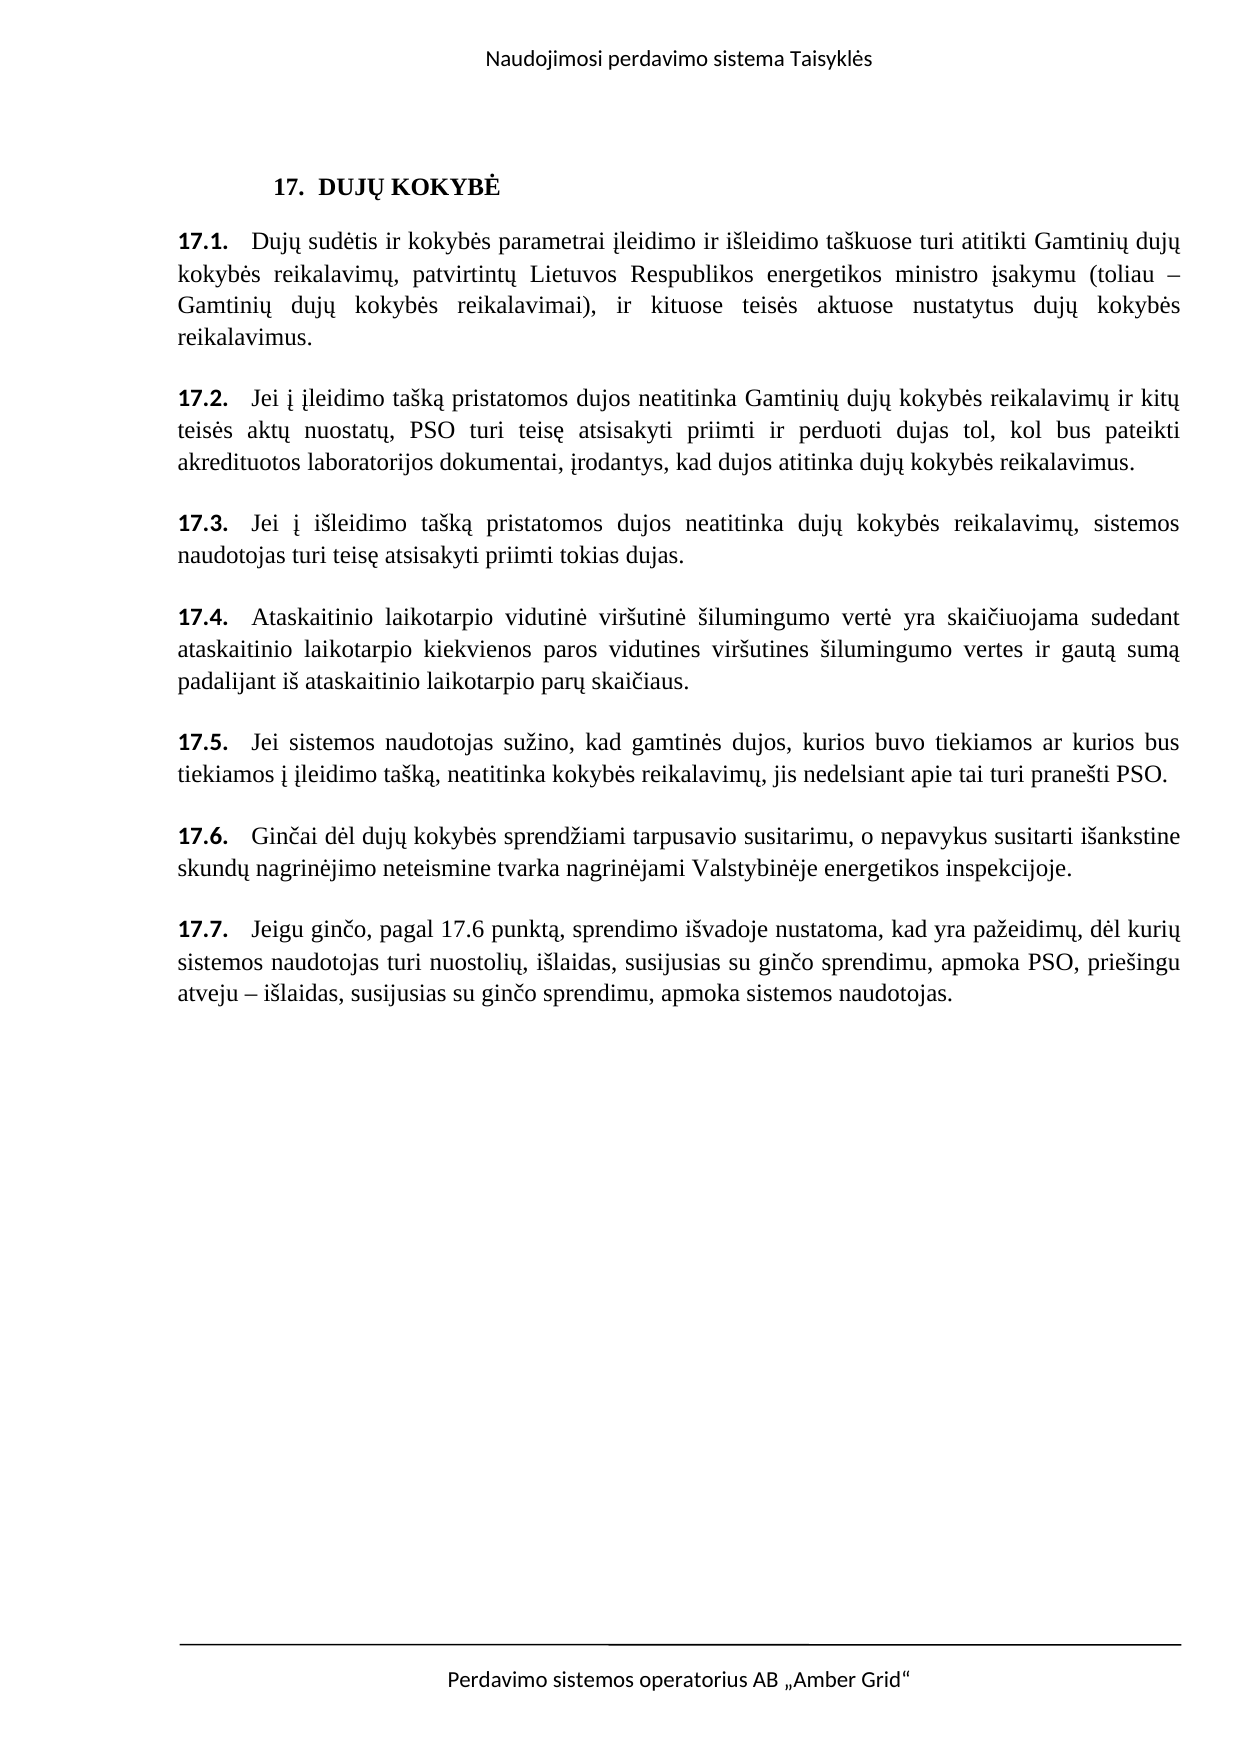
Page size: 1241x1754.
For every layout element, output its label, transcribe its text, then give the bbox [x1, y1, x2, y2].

text 17.5. Jei sistemos naudotojas sužino, kad gamtinės dujos, kurios buvo tiekiamos ar kurios bus tiekiamos į įleidimo tašką, neatitinka kokybės reikalavimų, jis nedelsiant apie tai turi pranešti PSO. [177, 726, 1181, 788]
text 17.7. Jeigu ginčo, pagal 17.6 punktą, sprendimo išvadoje nustatoma, kad yra pažeidimų, dėl kurių sistemos naudotojas turi nuostolių, išlaidas, susijusias su ginčo sprendimu, apmoka PSO, priešingu atveju – išlaidas, susijusias su ginčo sprendimu, apmoka sistemos naudotojas. [177, 913, 1181, 1007]
text 17.4. Ataskaitinio laikotarpio vidutinė viršutinė šilumingumo vertė yra skaičiuojama sudedant ataskaitinio laikotarpio kiekvienos paros vidutines viršutines šilumingumo vertes ir gautą sumą padalijant iš ataskaitinio laikotarpio parų skaičiaus. [177, 601, 1181, 694]
text 17.6. Ginčai dėl dujų kokybės sprendžiami tarpusavio susitarimu, o nepavykus susitarti išankstine skundų nagrinėjimo neteismine tvarka nagrinėjami Valstybinėje energetikos inspekcijoje. [177, 820, 1181, 882]
text 17.1. Dujų sudėtis ir kokybės parametrai įleidimo ir išleidimo taškuose turi atitikti Gamtinių dujų kokybės reikalavimų, patvirtintų Lietuvos Respublikos energetikos ministro įsakymu (toliau – Gamtinių dujų kokybės reikalavimai), ir kituose teisės aktuose nustatytus dujų kokybės reikalavimus. [177, 225, 1181, 351]
text 17.3. Jei į išleidimo tašką pristatomos dujos neatitinka dujų kokybės reikalavimų, sistemos naudotojas turi teisę atsisakyti priimti tokias dujas. [177, 507, 1181, 569]
text 17.2. Jei į įleidimo tašką pristatomos dujos neatitinka Gamtinių dujų kokybės reikalavimų ir kitų teisės aktų nuostatų, PSO turi teisę atsisakyti priimti ir perduoti dujas tol, kol bus pateikti akredituotos laboratorijos dokumentai, įrodantys, kad dujos atitinka dujų kokybės reikalavimus. [177, 382, 1181, 476]
text 17. DUJŲ KOKYBĖ [273, 172, 1181, 201]
